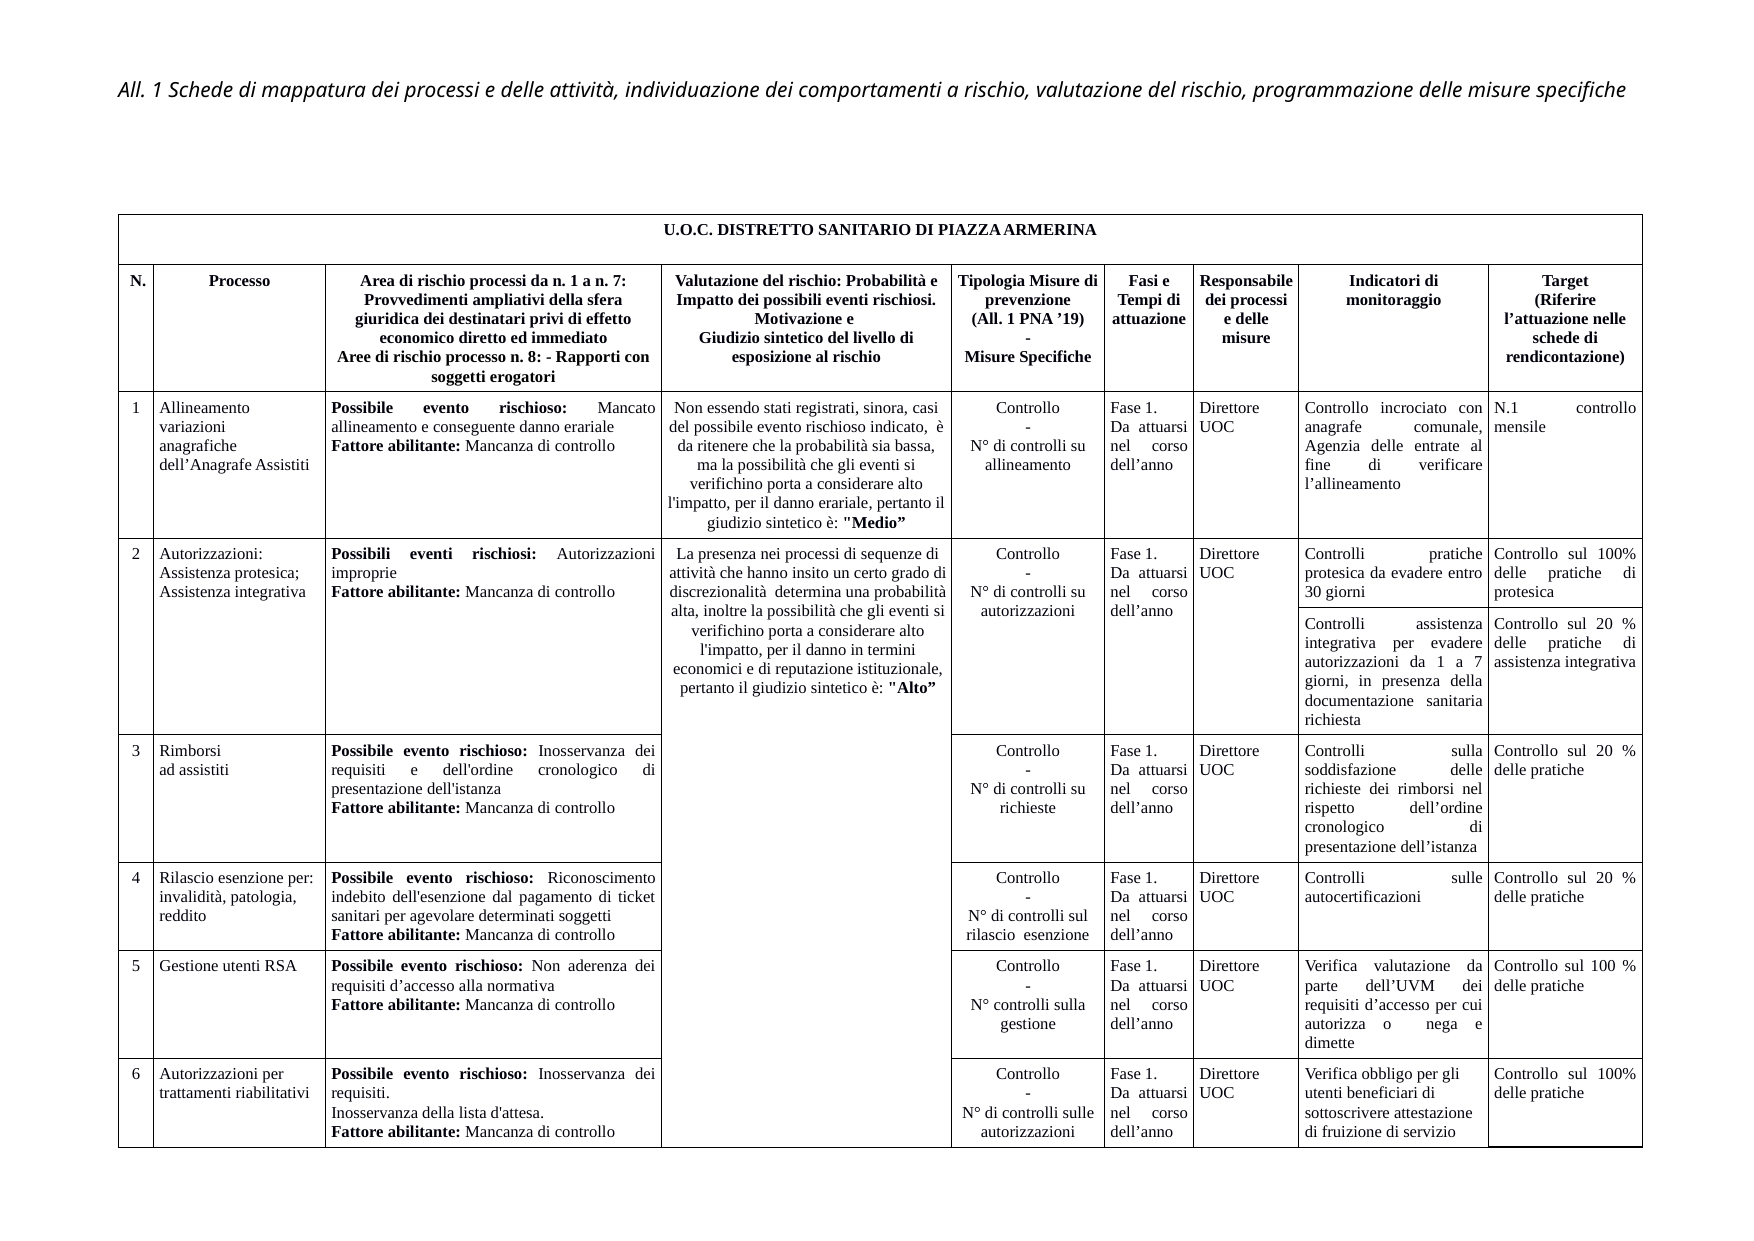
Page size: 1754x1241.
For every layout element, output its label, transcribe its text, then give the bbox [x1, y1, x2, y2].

table_cell Controlli sulle autocertificazioni [1299, 863, 1488, 950]
table_cell Direttore UOC [1194, 863, 1298, 950]
table_cell Fase 1. Da attuarsi nel corso dell’anno [1105, 392, 1193, 537]
table_cell Possibile evento rischioso: Inosservanza dei requisiti e dell'ordine cronologico di presentazione dell'istanza Fattore abilitante: Mancanza di controllo [326, 735, 661, 861]
table_header U.O.C. DISTRETTO SANITARIO DI PIAZZA ARMERINA [119, 215, 1642, 264]
table_cell Possibile evento rischioso: Riconoscimento indebito dell'esenzione dal pagamento di ticket sanitari per agevolare determinati soggetti Fattore abilitante: Mancanza di controllo [326, 863, 661, 950]
table_cell Controllo sul 20 % delle pratiche di assistenza integrativa [1489, 608, 1642, 734]
table_cell Controlli assistenza integrativa per evadere autorizzazioni da 1 a 7 giorni, in presenza della documentazione sanitaria richiesta [1299, 608, 1488, 734]
table_cell Valutazione del rischio: Probabilità e Impatto dei possibili eventi rischiosi. Motivazione e Giudizio sintetico del livello di esposizione al rischio [662, 265, 951, 391]
table_cell Area di rischio processi da n. 1 a n. 7: Provvedimenti ampliativi della sfera giuridica dei destinatari privi di effetto economico diretto ed immediato Aree di rischio processo n. 8: - Rapporti con soggetti erogatori [326, 265, 661, 391]
table_cell Fase 1. Da attuarsi nel corso dell’anno [1105, 735, 1193, 861]
table_cell Autorizzazioni per trattamenti riabilitativi [154, 1059, 325, 1146]
table_cell Autorizzazioni: Assistenza protesica; Assistenza integrativa [154, 539, 325, 734]
table_cell Controllo - N° di controlli su allineamento [952, 392, 1104, 537]
table_cell Controllo - N° di controlli su richieste [952, 735, 1104, 861]
table_cell Controlli pratiche protesica da evadere entro 30 giorni [1299, 539, 1488, 607]
table_cell Indicatori di monitoraggio [1299, 265, 1488, 391]
table_cell Controllo sul 100 % delle pratiche [1489, 951, 1642, 1058]
table_cell Direttore UOC [1194, 951, 1298, 1058]
table_cell Rimborsi ad assistiti [154, 735, 325, 861]
table_cell Controllo - N° di controlli sul rilascio esenzione [952, 863, 1104, 950]
table_cell 6 [119, 1059, 153, 1146]
table_cell 5 [119, 951, 153, 1058]
table_cell Fase 1. Da attuarsi nel corso dell’anno [1105, 863, 1193, 950]
table_cell Controllo - N° di controlli sulle autorizzazioni [952, 1059, 1104, 1146]
table_cell Responsabile dei processi e delle misure [1194, 265, 1298, 391]
table_cell Direttore UOC [1194, 1059, 1298, 1146]
table_cell Fasi e Tempi di attuazione [1105, 265, 1193, 391]
table_cell La presenza nei processi di sequenze di attività che hanno insito un certo grado di discrezionalità determina una probabilità alta, inoltre la possibilità che gli eventi si verifichino porta a considerare alto l'impatto, per il danno in termini economici e di reputazione istituzionale, pertanto il giudizio sintetico è: "Alto” [662, 539, 951, 1146]
table_cell Controlli sulla soddisfazione delle richieste dei rimborsi nel rispetto dell’ordine cronologico di presentazione dell’istanza [1299, 735, 1488, 861]
table_cell Tipologia Misure di prevenzione (All. 1 PNA ’19) - Misure Specifiche [952, 265, 1104, 391]
table_cell Direttore UOC [1194, 735, 1298, 861]
table_cell Controllo sul 100% delle pratiche [1489, 1059, 1642, 1146]
table_cell 1 [119, 392, 153, 537]
table_cell Target (Riferire l’attuazione nelle schede di rendicontazione) [1489, 265, 1642, 391]
table_cell Direttore UOC [1194, 539, 1298, 734]
table_cell Fase 1. Da attuarsi nel corso dell’anno [1105, 951, 1193, 1058]
table_cell Verifica valutazione da parte dell’UVM dei requisiti d’accesso per cui autorizza o nega e dimette [1299, 951, 1488, 1058]
table_cell Allineamento variazioni anagrafiche dell’Anagrafe Assistiti [154, 392, 325, 537]
table_cell Controllo - N° di controlli su autorizzazioni [952, 539, 1104, 734]
table_cell Controllo sul 100% delle pratiche di protesica [1489, 539, 1642, 607]
table_cell Non essendo stati registrati, sinora, casi del possibile evento rischioso indicato, è da ritenere che la probabilità sia bassa, ma la possibilità che gli eventi si verifichino porta a considerare alto l'impatto, per il danno erariale, pertanto il giudizio sintetico è: "Medio” [662, 392, 951, 537]
table_cell Verifica obbligo per gli utenti beneficiari di sottoscrivere attestazione di fruizione di servizio [1299, 1059, 1488, 1146]
table_cell N. [119, 265, 153, 391]
table_cell Direttore UOC [1194, 392, 1298, 537]
table_cell Controllo - N° controlli sulla gestione [952, 951, 1104, 1058]
table_cell N.1 controllo mensile [1489, 392, 1642, 537]
table_cell Fase 1. Da attuarsi nel corso dell’anno [1105, 539, 1193, 734]
table_cell Controllo incrociato con anagrafe comunale, Agenzia delle entrate al fine di verificare l’allineamento [1299, 392, 1488, 537]
table_cell 2 [119, 539, 153, 734]
table_cell Possibile evento rischioso: Non aderenza dei requisiti d’accesso alla normativa Fattore abilitante: Mancanza di controllo [326, 951, 661, 1058]
table_cell Possibili eventi rischiosi: Autorizzazioni improprie Fattore abilitante: Mancanza di controllo [326, 539, 661, 734]
table_cell Gestione utenti RSA [154, 951, 325, 1058]
table_cell 4 [119, 863, 153, 950]
table_cell Possibile evento rischioso: Mancato allineamento e conseguente danno erariale Fattore abilitante: Mancanza di controllo [326, 392, 661, 537]
table_cell Possibile evento rischioso: Inosservanza dei requisiti. Inosservanza della lista d'attesa. Fattore abilitante: Mancanza di controllo [326, 1059, 661, 1146]
table_cell Controllo sul 20 % delle pratiche [1489, 863, 1642, 950]
table_cell Rilascio esenzione per: invalidità, patologia, reddito [154, 863, 325, 950]
table_cell 3 [119, 735, 153, 861]
table_cell Controllo sul 20 % delle pratiche [1489, 735, 1642, 861]
table_cell Fase 1. Da attuarsi nel corso dell’anno [1105, 1059, 1193, 1146]
table_cell Processo [154, 265, 325, 391]
